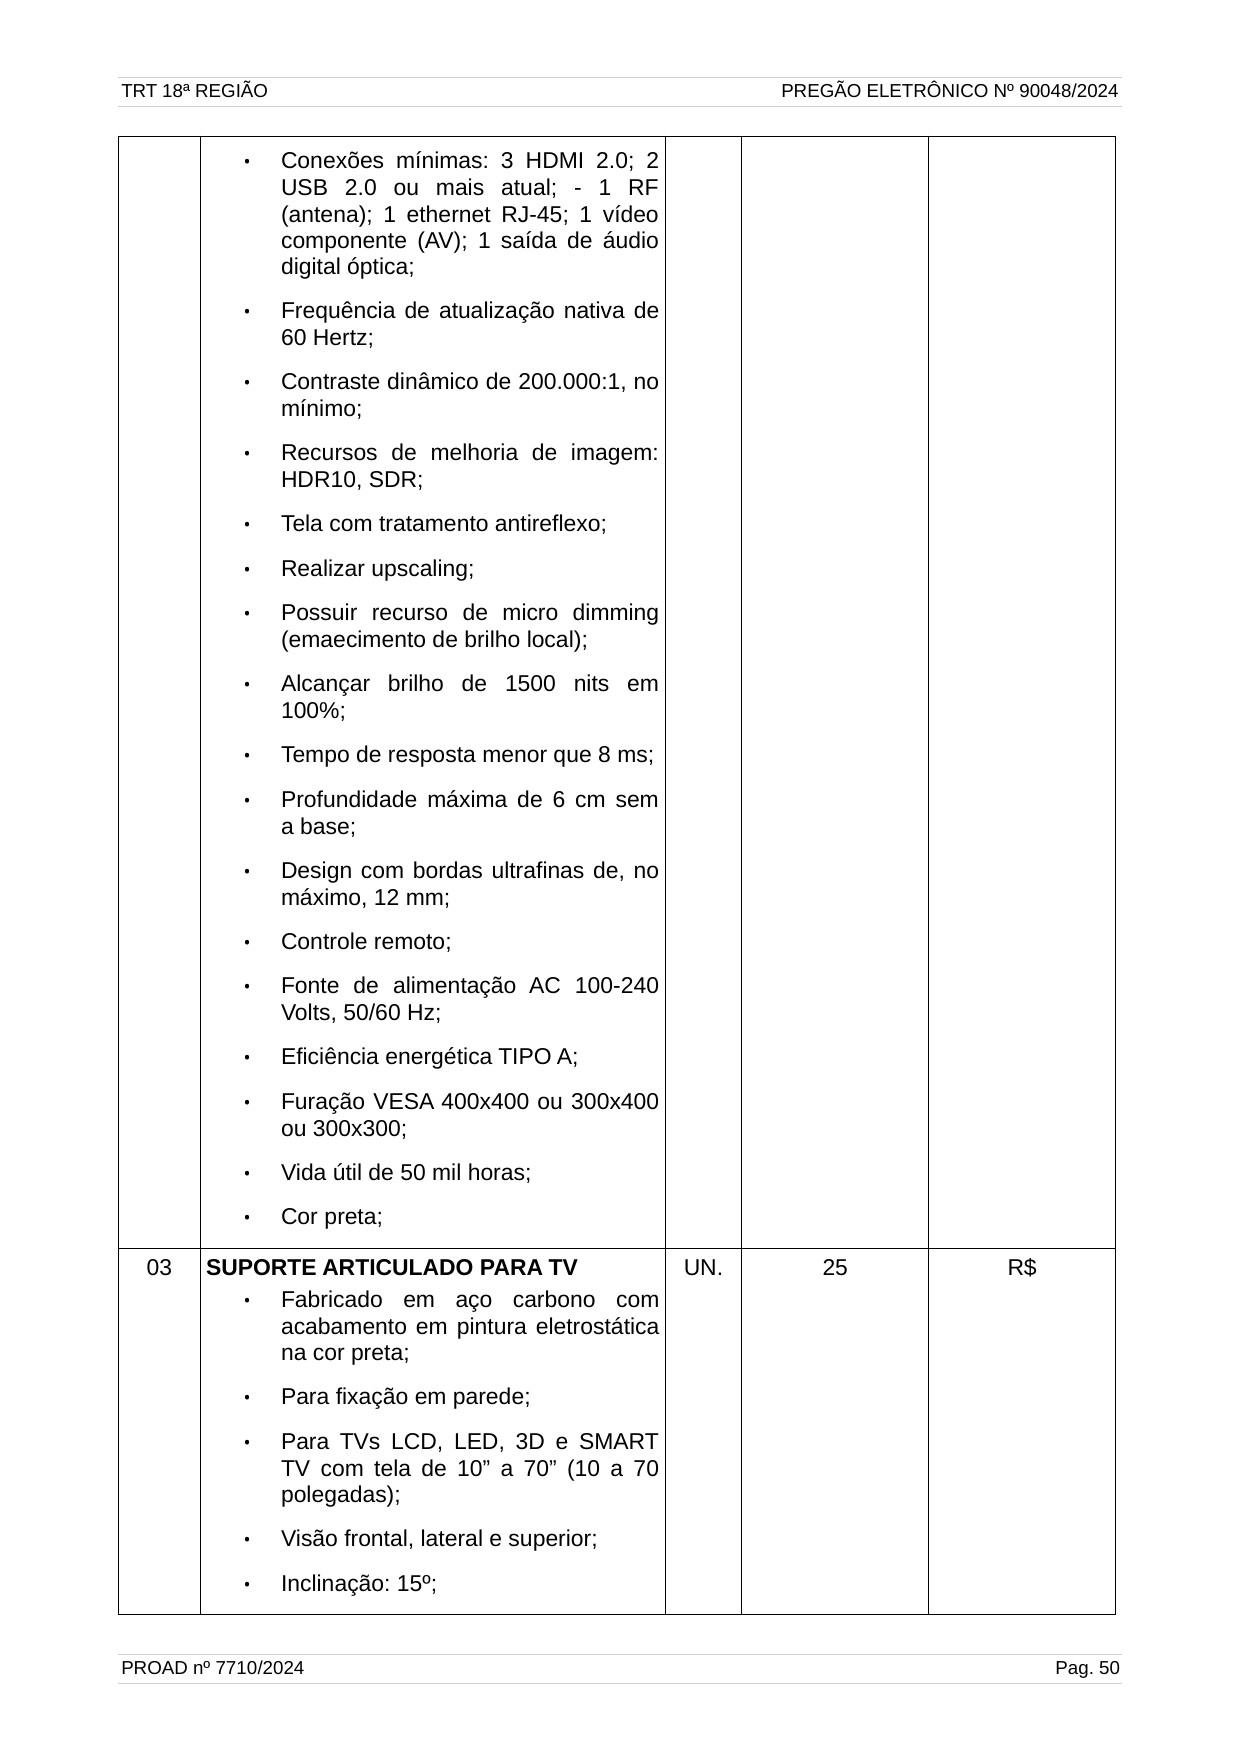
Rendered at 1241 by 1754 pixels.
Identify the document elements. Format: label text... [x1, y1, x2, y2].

table_cell TELEVISOR – TELA DE 50 POLEGADAS: Tela de tecnologia LED IPS ou ADS com pontos quânticos (QLED ou similar); Tecnologia smart; Resolução de imagem 4K (3840 X 2160) pixels e proporção de tela 16:9 Tecnologia ANTI BURN IN; Recursos de áudio: dolby digital plus, 2 canais, potência RMS de, no mínimo, 20 Watts; Conectividade: WI-FI 5 integrado, bluetooth 5.0 ou superior; espelhamento de tela; DNLA; Conexões mínimas: 3 HDMI 2.0; 2 USB 2.0 ou mais atual; - 1 RF (antena); 1 ethernet RJ-45; 1 vídeo componente (AV); 1 saída de áudio digital óptica; Frequência de atualização nativa de 60 Hertz; Contraste dinâmico de 200.000:1, no mínimo; Recursos de melhoria de imagem: HDR10, SDR; Tela com tratamento antireflexo; Realizar upscaling; Possuir recurso de micro dimming (emaecimento de brilho local); Alcançar brilho de 1500 nits em 100%; Tempo de resposta menor que 8 ms; Profundidade máxima de 6 cm sem a base; Design com bordas ultrafinas de, no máximo, 12 mm; Controle remoto; Fonte de alimentação AC 100-240 Volts, 50/60 Hz; Eficiência energética TIPO A; Furação VESA 400x400 ou 300x400 ou 300x300; Vida útil de 50 mil horas; Cor preta; [201, 137, 665, 1248]
table_cell 25 [742, 1249, 928, 1614]
table_cell [119, 137, 200, 1248]
table_cell R$ [929, 1249, 1115, 1614]
table_cell SUPORTE ARTICULADO PARA TV Fabricado em aço carbono com acabamento em pintura eletrostática na cor preta; Para fixação em parede; Para TVs LCD, LED, 3D e SMART TV com tela de 10” a 70” (10 a 70 polegadas); Visão frontal, lateral e superior; Inclinação: 15º; Articulação: 180º; Distância da parede entre 8cm (mínimo) e 25cm (máximo); Deverá permitir até 3 movimentos: inclinação, articulação e rotação; Pontos de fixação: 4; Furação Vesa: 50x50, 75x75, 100x100, 200x100, 200x200, 300x200, 300x300, 400x100, 400x400 até 600x400 mm; Deverá suportar cargas de até 40 kg (quarenta quilogramas). [201, 1249, 665, 1614]
table_cell [742, 137, 928, 1248]
table_cell [666, 137, 741, 1248]
table_cell UN. [666, 1249, 741, 1614]
table_cell [929, 137, 1115, 1248]
table_cell 03 [119, 1249, 200, 1614]
